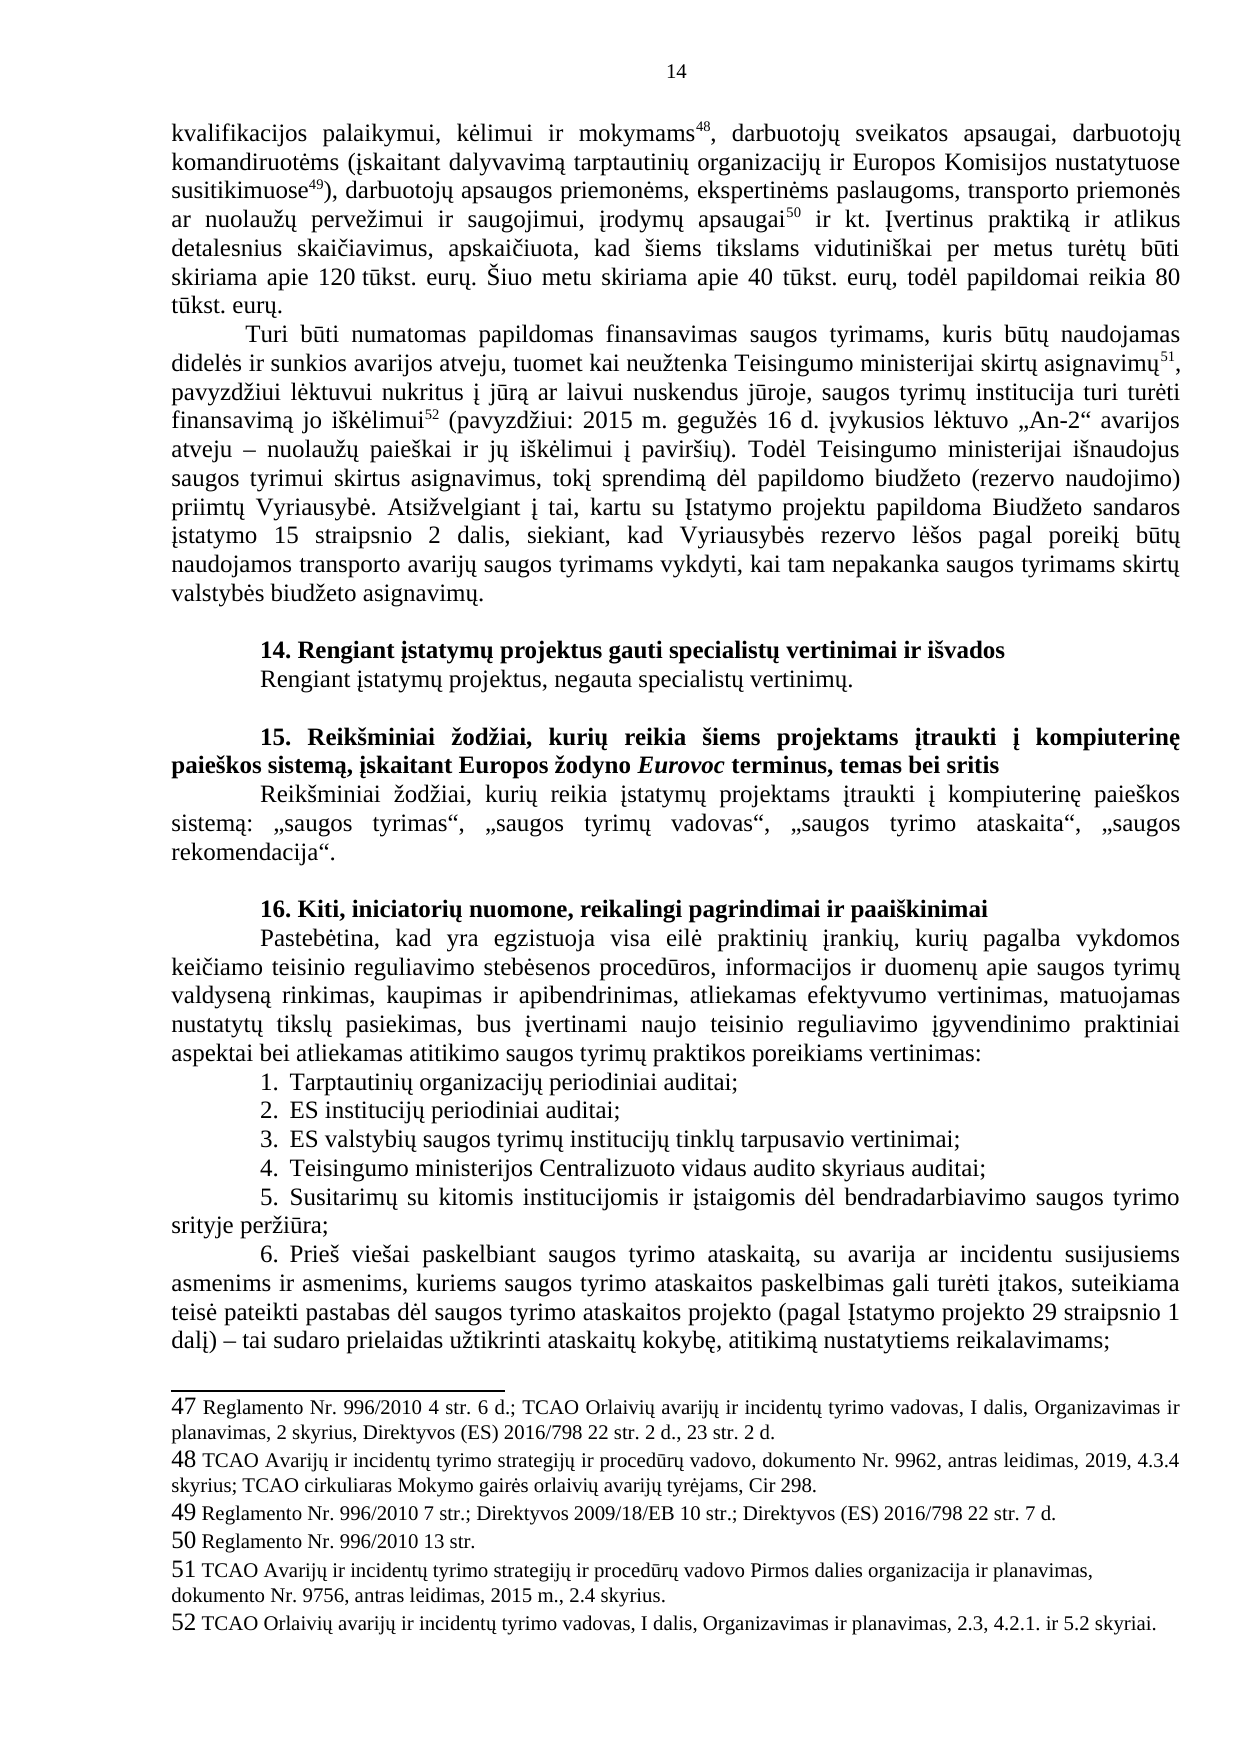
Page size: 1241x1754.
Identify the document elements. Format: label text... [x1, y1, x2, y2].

text Pastebėtina, kad yra egzistuoja visa eilė praktinių įrankių, kurių pagalba vykdomos keičiamo teisinio reguliavimo stebėsenos procedūros, informacijos ir duomenų apie saugos tyrimų valdyseną rinkimas, kaupimas ir apibendrinimas, atliekamas efektyvumo vertinimas, matuojamas nustatytų tikslų pasiekimas, bus įvertinami naujo teisinio reguliavimo įgyvendinimo praktiniai aspektai bei atliekamas atitikimo saugos tyrimų praktikos poreikiams vertinimas: [171, 923, 1181, 1067]
text 3. ES valstybių saugos tyrimų institucijų tinklų tarpusavio vertinimai; [171, 1124, 1181, 1153]
text 1. Tarptautinių organizacijų periodiniai auditai; [171, 1067, 1181, 1096]
text 6. Prieš viešai paskelbiant saugos tyrimo ataskaitą, su avarija ar incidentu susijusiems asmenims ir asmenims, kuriems saugos tyrimo ataskaitos paskelbimas gali turėti įtakos, suteikiama teisė pateikti pastabas dėl saugos tyrimo ataskaitos projekto (pagal Įstatymo projekto 29 straipsnio 1 dalį) – tai sudaro prielaidas užtikrinti ataskaitų kokybę, atitikimą nustatytiems reikalavimams; [171, 1239, 1181, 1354]
text 14. Rengiant įstatymų projektus gauti specialistų vertinimai ir išvados [171, 636, 1181, 664]
text TCAO Avarijų ir incidentų tyrimo strategijų ir procedūrų vadovo Pirmos dalies organizacija ir planavimas, dokumento Nr. 9756, antras leidimas, 2015 m., 2.4 skyrius. [171, 1554, 1181, 1607]
text 2. ES institucijų periodiniai auditai; [171, 1096, 1181, 1124]
text Reglamento Nr. 996/2010 7 str.; Direktyvos 2009/18/EB 10 str.; Direktyvos (ES) 2016/798 22 str. 7 d. [171, 1497, 1181, 1526]
text TCAO Avarijų ir incidentų tyrimo strategijų ir procedūrų vadovo, dokumento Nr. 9962, antras leidimas, 2019, 4.3.4 skyrius; TCAO cirkuliaras Mokymo gairės orlaivių avarijų tyrėjams, Cir 298. [171, 1444, 1181, 1497]
text Reglamento Nr. 996/2010 13 str. [171, 1526, 1181, 1554]
text Reikšminiai žodžiai, kurių reikia įstatymų projektams įtraukti į kompiuterinę paieškos sistemą: „saugos tyrimas“, „saugos tyrimų vadovas“, „saugos tyrimo ataskaita“, „saugos rekomendacija“. [171, 779, 1181, 866]
text Reglamento Nr. 996/2010 4 str. 6 d.; TCAO Orlaivių avarijų ir incidentų tyrimo vadovas, I dalis, Organizavimas ir planavimas, 2 skyrius, Direktyvos (ES) 2016/798 22 str. 2 d., 23 str. 2 d. [171, 1391, 1181, 1444]
text 15. Reikšminiai žodžiai, kurių reikia šiems projektams įtraukti į kompiuterinę paieškos sistemą, įskaitant Europos žodyno Eurovoc terminus, temas bei sritis [171, 722, 1181, 779]
text 5. Susitarimų su kitomis institucijomis ir įstaigomis dėl bendradarbiavimo saugos tyrimo srityje peržiūra; [171, 1182, 1181, 1239]
text 16. Kiti, iniciatorių nuomone, reikalingi pagrindimai ir paaiškinimai [171, 894, 1181, 923]
text kvalifikacijos palaikymui, kėlimui ir mokymams, darbuotojų sveikatos apsaugai, darbuotojų komandiruotėms (įskaitant dalyvavimą tarptautinių organizacijų ir Europos Komisijos nustatytuose susitikimuose), darbuotojų apsaugos priemonėms, ekspertinėms paslaugoms, transporto priemonės ar nuolaužų pervežimui ir saugojimui, įrodymų apsaugai ir kt. Įvertinus praktiką ir atlikus detalesnius skaičiavimus, apskaičiuota, kad šiems tikslams vidutiniškai per metus turėtų būti skiriama apie 120 tūkst. eurų. Šiuo metu skiriama apie 40 tūkst. eurų, todėl papildomai reikia 80 tūkst. eurų. [171, 118, 1181, 319]
text TCAO Orlaivių avarijų ir incidentų tyrimo vadovas, I dalis, Organizavimas ir planavimas, 2.3, 4.2.1. ir 5.2 skyriai. [171, 1607, 1181, 1636]
text Turi būti numatomas papildomas finansavimas saugos tyrimams, kuris būtų naudojamas didelės ir sunkios avarijos atveju, tuomet kai neužtenka Teisingumo ministerijai skirtų asignavimų, pavyzdžiui lėktuvui nukritus į jūrą ar laivui nuskendus jūroje, saugos tyrimų institucija turi turėti finansavimą jo iškėlimui (pavyzdžiui: 2015 m. gegužės 16 d. įvykusios lėktuvo „An-2“ avarijos atveju – nuolaužų paieškai ir jų iškėlimui į paviršių). Todėl Teisingumo ministerijai išnaudojus saugos tyrimui skirtus asignavimus, tokį sprendimą dėl papildomo biudžeto (rezervo naudojimo) priimtų Vyriausybė. Atsižvelgiant į tai, kartu su Įstatymo projektu papildoma Biudžeto sandaros įstatymo 15 straipsnio 2 dalis, siekiant, kad Vyriausybės rezervo lėšos pagal poreikį būtų naudojamos transporto avarijų saugos tyrimams vykdyti, kai tam nepakanka saugos tyrimams skirtų valstybės biudžeto asignavimų. [171, 319, 1181, 607]
text Rengiant įstatymų projektus, negauta specialistų vertinimų. [171, 664, 1181, 693]
text 4. Teisingumo ministerijos Centralizuoto vidaus audito skyriaus auditai; [171, 1153, 1181, 1182]
